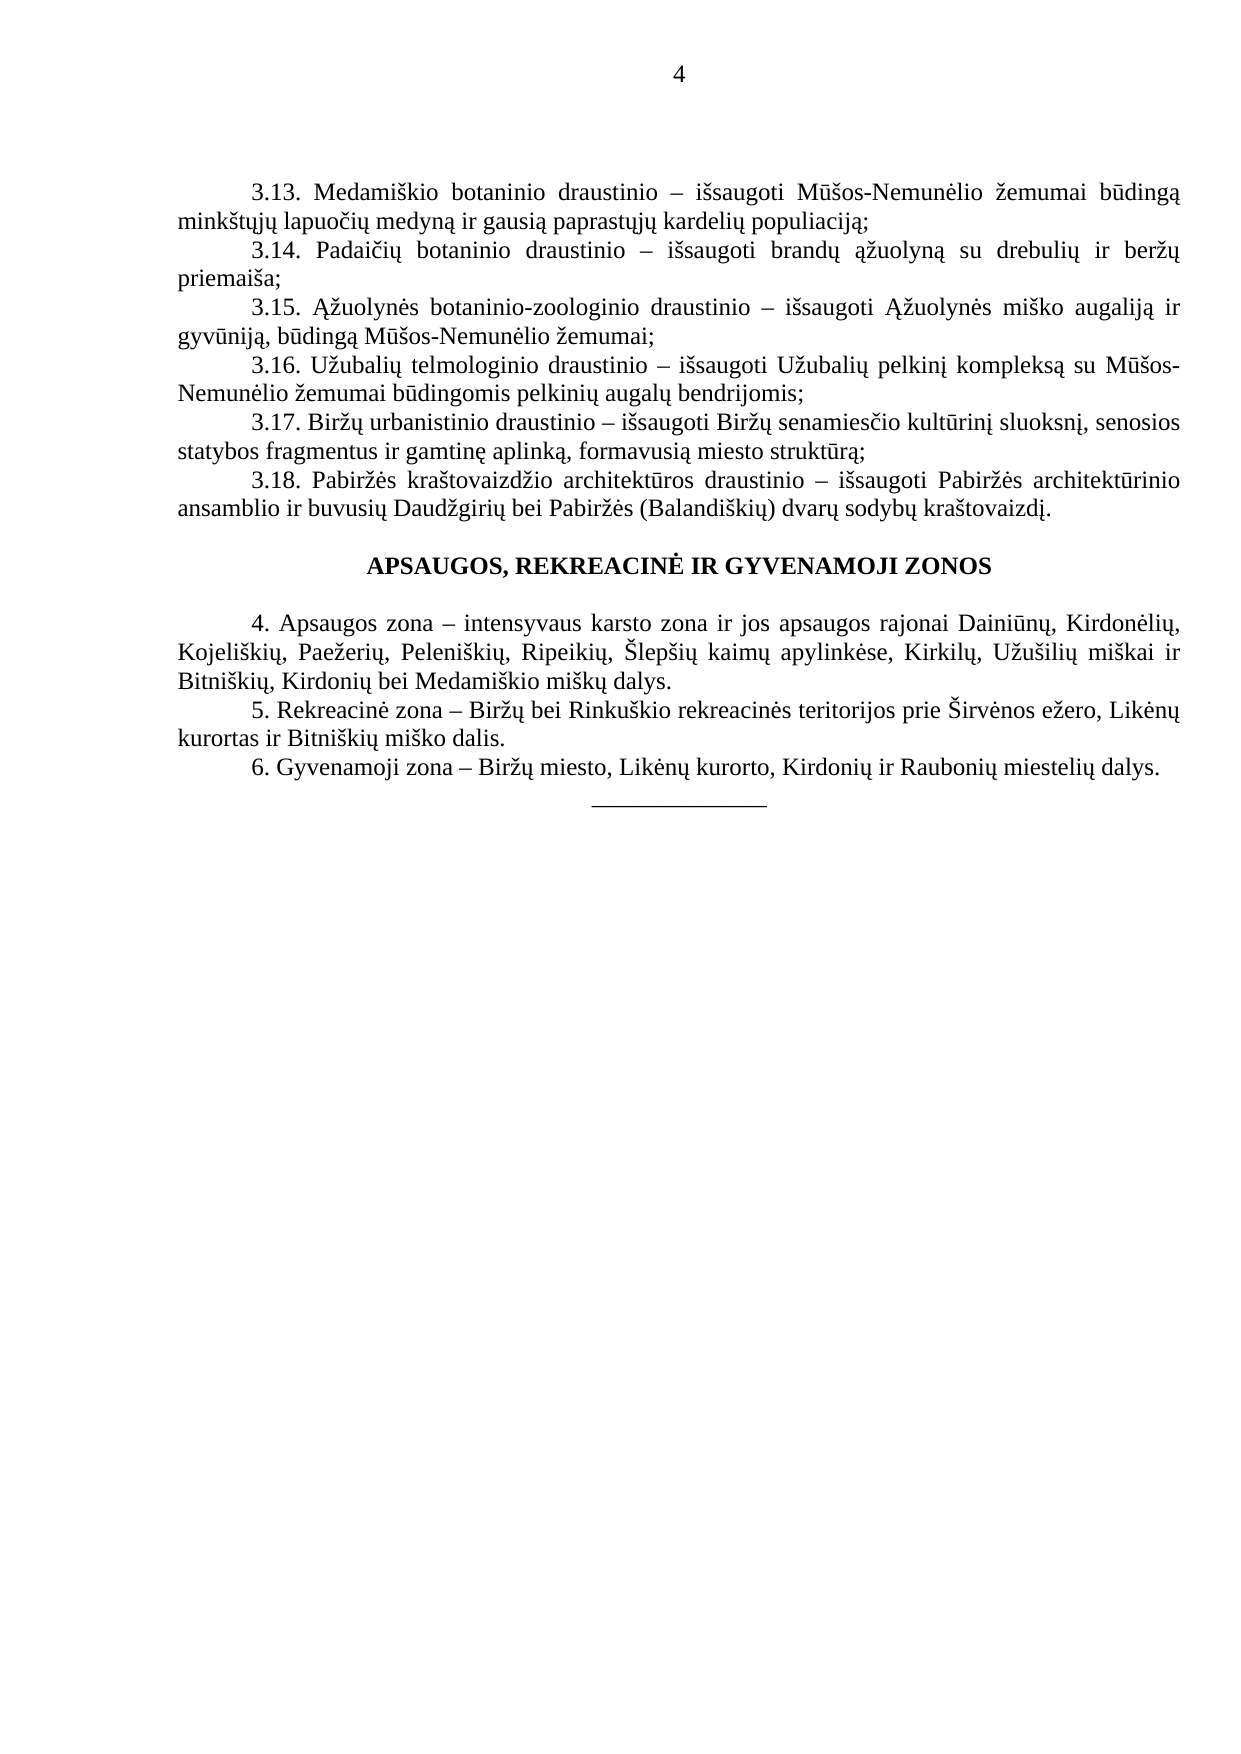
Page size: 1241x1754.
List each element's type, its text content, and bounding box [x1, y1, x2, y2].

text 3.14. Padaičių botaninio draustinio – išsaugoti brandų ąžuolyną su drebulių ir beržų priemaiša; [177, 235, 1181, 292]
text APSAUGOS, REKREACINĖ IR GYVENAMOJI ZONOS [177, 551, 1181, 580]
text 3.16. Užubalių telmologinio draustinio – išsaugoti Užubalių pelkinį kompleksą su Mūšos-Nemunėlio žemumai būdingomis pelkinių augalų bendrijomis; [177, 350, 1181, 407]
text ______________ [177, 781, 1181, 810]
text 6. Gyvenamoji zona – Biržų miesto, Likėnų kurorto, Kirdonių ir Raubonių miestelių dalys. [177, 752, 1181, 781]
text 3.15. Ąžuolynės botaninio-zoologinio draustinio – išsaugoti Ąžuolynės miško augaliją ir gyvūniją, būdingą Mūšos-Nemunėlio žemumai; [177, 292, 1181, 350]
text 4. Apsaugos zona – intensyvaus karsto zona ir jos apsaugos rajonai Dainiūnų, Kirdonėlių, Kojeliškių, Paežerių, Peleniškių, Ripeikių, Šlepšių kaimų apylinkėse, Kirkilų, Užušilių miškai ir Bitniškių, Kirdonių bei Medamiškio miškų dalys. [177, 608, 1181, 695]
text 3.18. Pabiržės kraštovaizdžio architektūros draustinio – išsaugoti Pabiržės architektūrinio ansamblio ir buvusių Daudžgirių bei Pabiržės (Balandiškių) dvarų sodybų kraštovaizdį. [177, 465, 1181, 522]
text 3.13. Medamiškio botaninio draustinio – išsaugoti Mūšos-Nemunėlio žemumai būdingą minkštųjų lapuočių medyną ir gausią paprastųjų kardelių populiaciją; [177, 177, 1181, 235]
text 5. Rekreacinė zona – Biržų bei Rinkuškio rekreacinės teritorijos prie Širvėnos ežero, Likėnų kurortas ir Bitniškių miško dalis. [177, 695, 1181, 752]
text 3.17. Biržų urbanistinio draustinio – išsaugoti Biržų senamiesčio kultūrinį sluoksnį, senosios statybos fragmentus ir gamtinę aplinką, formavusią miesto struktūrą; [177, 407, 1181, 465]
